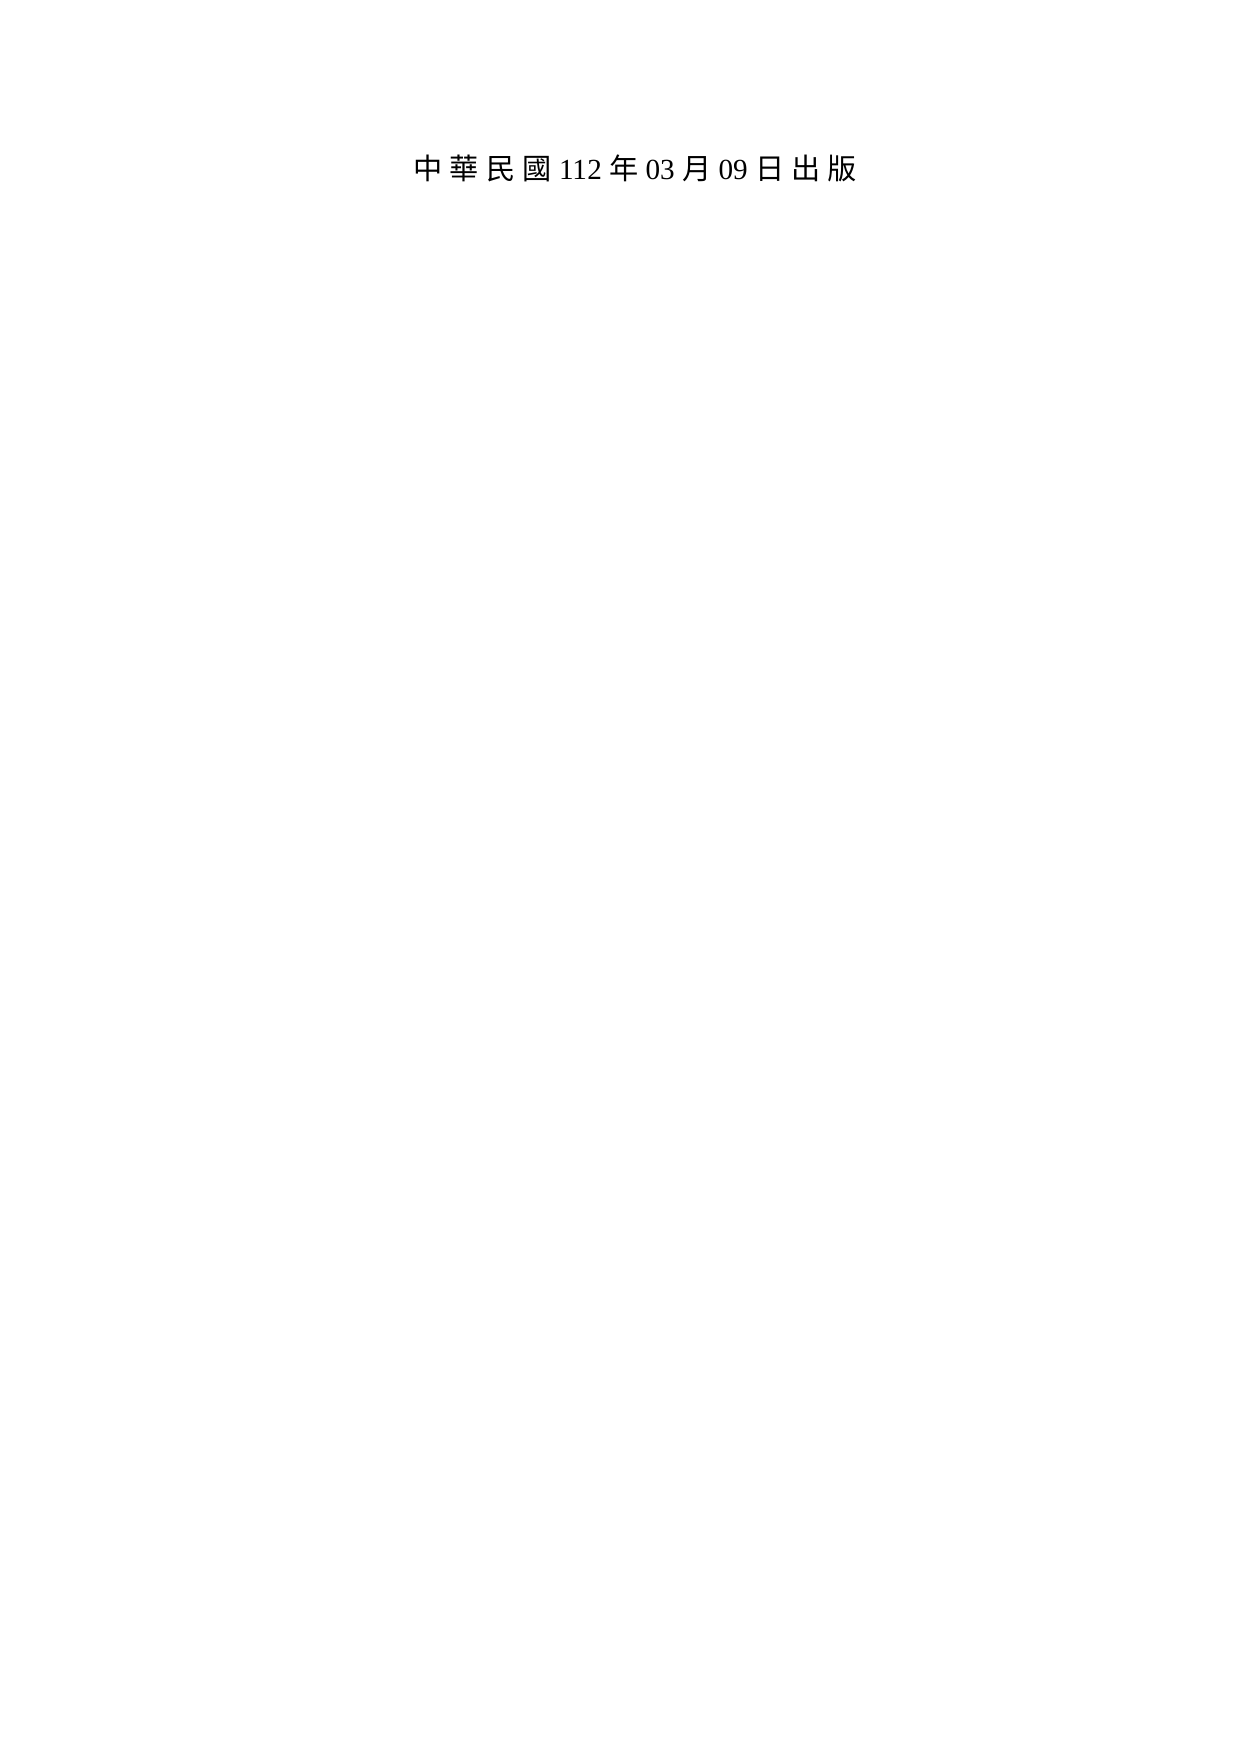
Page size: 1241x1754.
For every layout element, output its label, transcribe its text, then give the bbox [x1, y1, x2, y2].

text 中 華 民 國 112 年 03 月 09 日 出 版 [148, 146, 1122, 188]
table_header [148, 188, 1123, 216]
